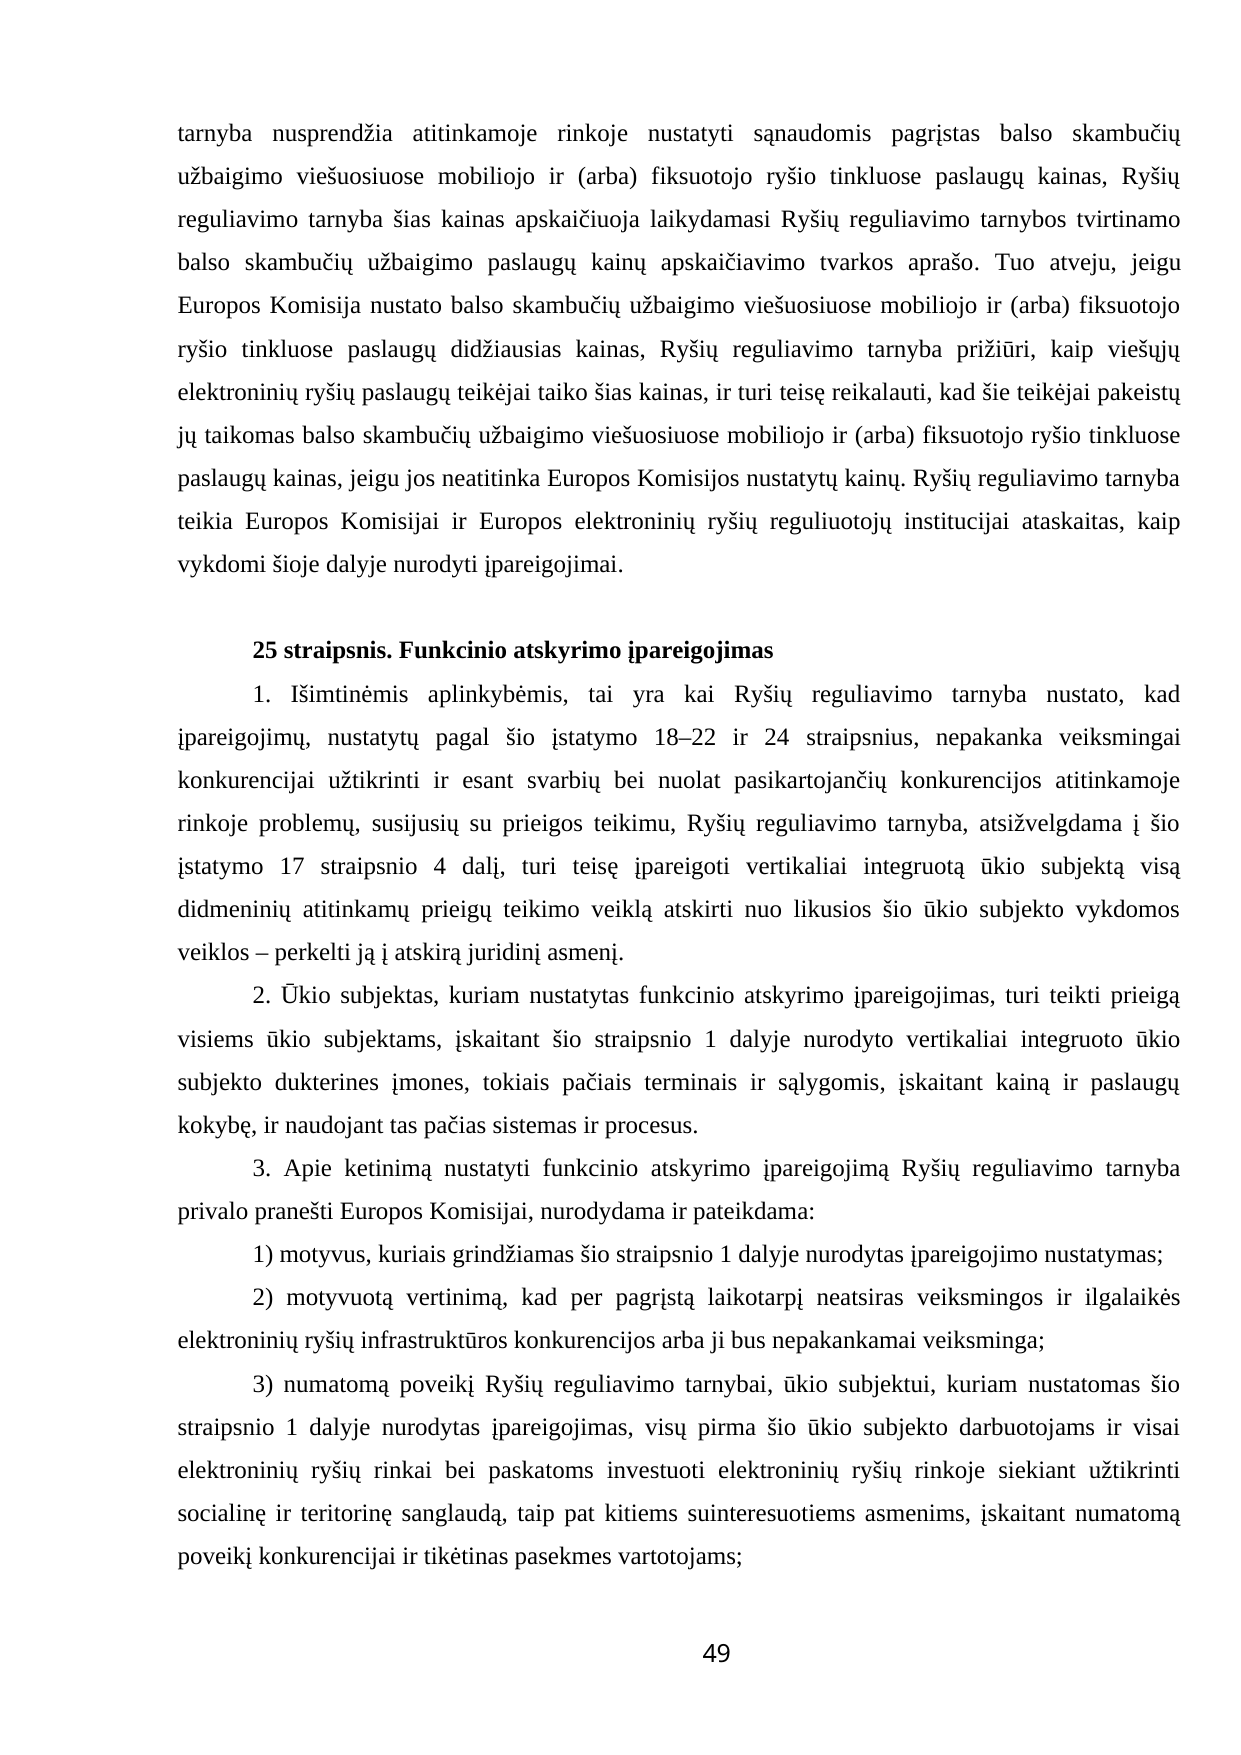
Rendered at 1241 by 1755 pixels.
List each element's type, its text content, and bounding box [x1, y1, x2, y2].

text 3. Apie ketinimą nustatyti funkcinio atskyrimo įpareigojimą Ryšių reguliavimo tarnyba privalo pranešti Europos Komisijai, nurodydama ir pateikdama: [177, 1153, 1181, 1225]
text 2) motyvuotą vertinimą, kad per pagrįstą laikotarpį neatsiras veiksmingos ir ilgalaikės elektroninių ryšių infrastruktūros konkurencijos arba ji bus nepakankamai veiksminga; [177, 1282, 1181, 1354]
text tarnyba nusprendžia atitinkamoje rinkoje nustatyti sąnaudomis pagrįstas balso skambučių užbaigimo viešuosiuose mobiliojo ir (arba) fiksuotojo ryšio tinkluose paslaugų kainas, Ryšių reguliavimo tarnyba šias kainas apskaičiuoja laikydamasi Ryšių reguliavimo tarnybos tvirtinamo balso skambučių užbaigimo paslaugų kainų apskaičiavimo tvarkos aprašo. Tuo atveju, jeigu Europos Komisija nustato balso skambučių užbaigimo viešuosiuose mobiliojo ir (arba) fiksuotojo ryšio tinkluose paslaugų didžiausias kainas, Ryšių reguliavimo tarnyba prižiūri, kaip viešųjų elektroninių ryšių paslaugų teikėjai taiko šias kainas, ir turi teisę reikalauti, kad šie teikėjai pakeistų jų taikomas balso skambučių užbaigimo viešuosiuose mobiliojo ir (arba) fiksuotojo ryšio tinkluose paslaugų kainas, jeigu jos neatitinka Europos Komisijos nustatytų kainų. Ryšių reguliavimo tarnyba teikia Europos Komisijai ir Europos elektroninių ryšių reguliuotojų institucijai ataskaitas, kaip vykdomi šioje dalyje nurodyti įpareigojimai. [177, 118, 1181, 578]
text 1) motyvus, kuriais grindžiamas šio straipsnio 1 dalyje nurodytas įpareigojimo nustatymas; [177, 1239, 1181, 1268]
text 3) numatomą poveikį Ryšių reguliavimo tarnybai, ūkio subjektui, kuriam nustatomas šio straipsnio 1 dalyje nurodytas įpareigojimas, visų pirma šio ūkio subjekto darbuotojams ir visai elektroninių ryšių rinkai bei paskatoms investuoti elektroninių ryšių rinkoje siekiant užtikrinti socialinę ir teritorinę sanglaudą, taip pat kitiems suinteresuotiems asmenims, įskaitant numatomą poveikį konkurencijai ir tikėtinas pasekmes vartotojams; [177, 1369, 1181, 1570]
text 25 straipsnis. Funkcinio atskyrimo įpareigojimas [177, 636, 1181, 664]
text 1. Išimtinėmis aplinkybėmis, tai yra kai Ryšių reguliavimo tarnyba nustato, kad įpareigojimų, nustatytų pagal šio įstatymo 18–22 ir 24 straipsnius, nepakanka veiksmingai konkurencijai užtikrinti ir esant svarbių bei nuolat pasikartojančių konkurencijos atitinkamoje rinkoje problemų, susijusių su prieigos teikimu, Ryšių reguliavimo tarnyba, atsižvelgdama į šio įstatymo 17 straipsnio 4 dalį, turi teisę įpareigoti vertikaliai integruotą ūkio subjektą visą didmeninių atitinkamų prieigų teikimo veiklą atskirti nuo likusios šio ūkio subjekto vykdomos veiklos – perkelti ją į atskirą juridinį asmenį. [177, 679, 1181, 966]
text 2. Ūkio subjektas, kuriam nustatytas funkcinio atskyrimo įpareigojimas, turi teikti prieigą visiems ūkio subjektams, įskaitant šio straipsnio 1 dalyje nurodyto vertikaliai integruoto ūkio subjekto dukterines įmones, tokiais pačiais terminais ir sąlygomis, įskaitant kainą ir paslaugų kokybę, ir naudojant tas pačias sistemas ir procesus. [177, 981, 1181, 1139]
